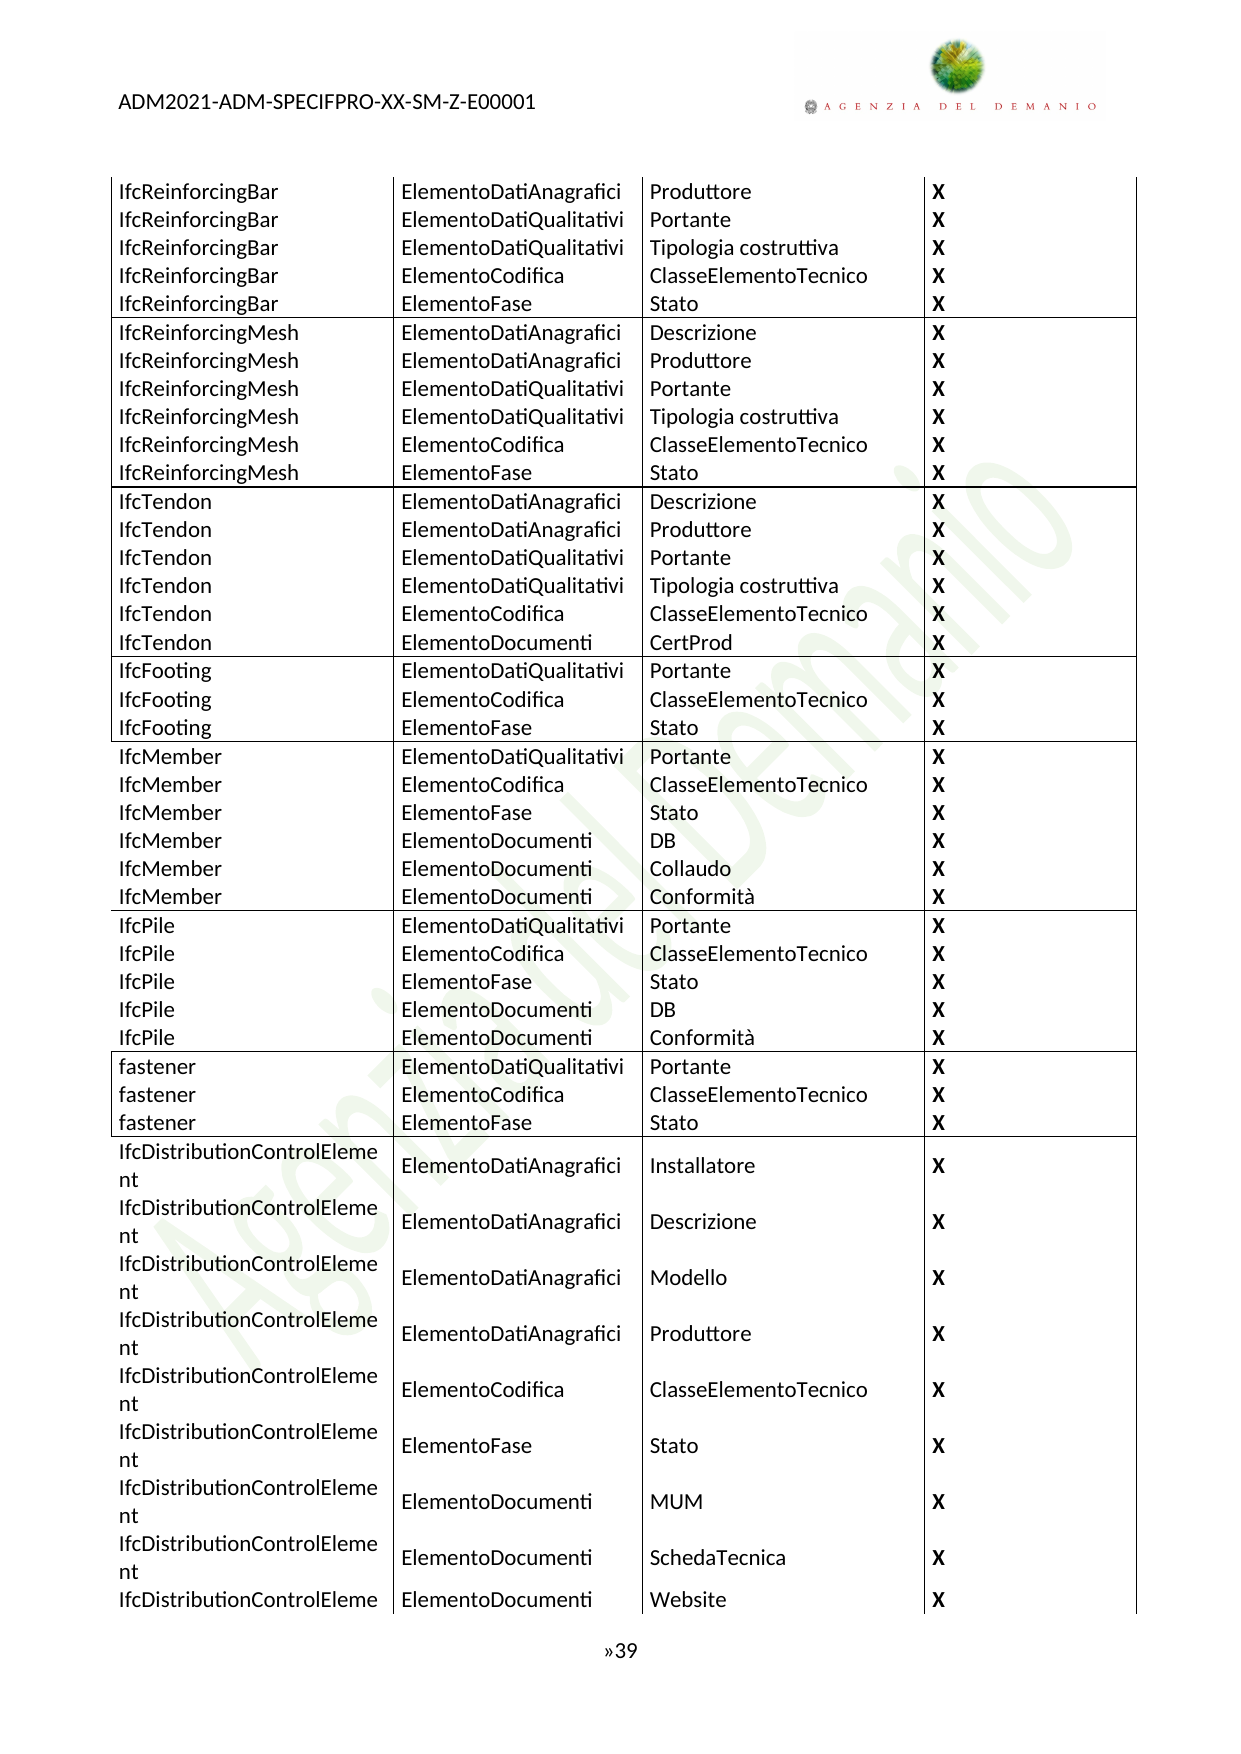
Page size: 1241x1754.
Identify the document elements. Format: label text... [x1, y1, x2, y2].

table_cell fastener [112, 1052, 389, 1080]
table_cell X [925, 430, 1136, 458]
table_cell ElementoDatiQualitativi [394, 374, 642, 402]
table_cell X [925, 742, 1136, 770]
table_cell IfcReinforcingBar [112, 261, 393, 289]
table_cell Website [643, 1586, 924, 1613]
table_cell X [925, 798, 1136, 826]
table_cell X [593, 939, 642, 967]
table_cell IfcMember [111, 798, 393, 826]
table_cell X [925, 1474, 1136, 1529]
table_cell X [925, 1193, 1136, 1249]
table_cell ClasseElementoTecnico [892, 600, 924, 628]
table_cell ElementoDatiAnagrafici [394, 1193, 642, 1249]
table_cell ElementoDatiQualitativi [394, 403, 642, 430]
table_cell X [925, 1249, 1136, 1305]
table_cell IfcTendon [112, 544, 393, 572]
table_cell ElementoCodifica [394, 685, 642, 713]
table_cell DB [643, 995, 924, 1023]
table_cell ElementoCodifica [394, 430, 642, 458]
table_cell IfcDistributionControlElement [351, 1137, 393, 1181]
table_cell X [925, 346, 1136, 374]
table_cell ElementoCodifica [527, 939, 582, 967]
table_cell Portante [643, 544, 899, 572]
table_cell X [925, 488, 977, 516]
table_cell ClasseElementoTecnico [643, 1361, 924, 1417]
table_cell IfcReinforcingMesh [112, 430, 393, 458]
table_cell IfcDistributionControlElement [111, 1418, 393, 1473]
table_cell ElementoFase [394, 798, 584, 826]
table_cell X [925, 1108, 1136, 1136]
table_cell X [583, 967, 629, 995]
table_cell ClasseElementoTecnico [643, 261, 924, 289]
table_cell IfcDistributionControlElement [111, 1193, 256, 1249]
table_cell X [925, 1052, 1136, 1080]
table_cell X [925, 657, 931, 680]
table_cell ElementoDocumenti [394, 826, 612, 854]
table_cell fastener [112, 1108, 338, 1136]
table_cell Stato [643, 967, 924, 995]
table_cell ElementoDocumenti [566, 995, 600, 1008]
table_cell ElementoDocumenti [394, 628, 642, 656]
table_cell IfcFooting [112, 713, 393, 741]
table_cell IfcTendon [112, 572, 393, 599]
table_cell X [925, 1418, 1136, 1473]
table_cell X [394, 999, 398, 1014]
table_cell IfcRailing [206, 1305, 260, 1361]
table_cell Stato [643, 713, 727, 741]
table_cell X [349, 1249, 380, 1254]
table_cell DB [643, 826, 700, 854]
table_cell X [925, 770, 1136, 798]
table_cell [1011, 572, 1136, 599]
table_cell Stato [643, 1418, 924, 1473]
table_cell Conformità [659, 882, 924, 910]
table_cell X [925, 177, 1136, 205]
table_cell ClasseElementoTecnico [643, 685, 778, 713]
table_cell Stato [745, 798, 924, 826]
table_cell Tipologia costruttiva [643, 233, 924, 261]
table_cell Descrizione [643, 488, 924, 516]
table_cell IfcReinforcingBar [112, 289, 393, 317]
table_cell ElementoDatiQualitativi [540, 1052, 642, 1080]
table_cell X [925, 459, 1136, 486]
table_cell X [925, 233, 1136, 261]
table_cell X [925, 1361, 1136, 1417]
table_cell ElementoDatiQualitativi [394, 233, 642, 261]
table_cell X [441, 995, 512, 1023]
table_cell ElementoCodifica [394, 1361, 642, 1417]
table_cell X [481, 1007, 487, 1015]
table_cell ElementoDatiQualitativi [498, 1052, 529, 1080]
table_cell IfcColumn [510, 919, 533, 939]
table_cell [981, 488, 1043, 516]
table_cell ElementoDatiQualitativi [394, 205, 642, 233]
table_cell IfcReinforcingMesh [394, 1193, 419, 1217]
table_cell IfcDistributionControlElement [236, 1305, 393, 1361]
table_cell X [925, 854, 1136, 882]
table_cell ElementoDatiAnagrafici [394, 516, 642, 543]
table_cell X [983, 544, 1136, 572]
table_cell X [153, 1217, 209, 1249]
table_cell Portante [744, 826, 767, 854]
table_cell IfcTendon [112, 516, 393, 543]
table_cell IfcReinforcingMesh [112, 374, 393, 402]
table_cell Portante [766, 742, 835, 770]
table_cell ElementoDocumenti [394, 882, 525, 910]
table_cell X [1024, 544, 1056, 553]
table_cell ElementoDatiQualitativi [409, 1052, 454, 1080]
table_cell ClasseElementoTecnico [758, 770, 924, 798]
table_cell ElementoDatiQualitativi [563, 865, 619, 882]
table_cell IfcDistributionControlElement [111, 1474, 393, 1529]
table_cell IfcFooting [112, 685, 393, 713]
table_cell IfcMember [111, 882, 393, 910]
table_cell ElementoDatiAnagrafici [394, 1137, 642, 1193]
table_cell X [925, 1305, 1136, 1361]
table_cell ElementoDocumenti [394, 1530, 642, 1586]
table_cell X [925, 685, 1136, 713]
table_cell X [251, 1249, 372, 1305]
table_cell X [994, 516, 1056, 543]
table_cell ElementoDocumenti [513, 1023, 642, 1051]
table_cell [348, 1113, 389, 1136]
table_cell ClasseElementoTecnico [643, 770, 726, 798]
table_cell ElementoDatiQualitativi [394, 657, 642, 685]
table_cell ElementoCodifica [574, 939, 629, 967]
table_cell Stato [665, 798, 745, 826]
table_cell X [925, 1023, 1136, 1051]
table_cell IfcFooting [112, 657, 393, 685]
table_cell [602, 967, 642, 995]
table_cell Stato [643, 289, 924, 317]
table_cell X [233, 1193, 303, 1249]
table_cell IfcReinforcingMesh [112, 346, 393, 374]
table_cell IfcReinforcingMesh [112, 403, 393, 430]
table_cell IfcRailing [310, 1305, 326, 1324]
table_cell Modello [643, 1249, 924, 1305]
table_cell Collaudo [746, 854, 924, 882]
table_cell IfcDistributionControlElement [111, 1530, 393, 1586]
table_cell [732, 726, 770, 741]
table_cell X [230, 1263, 236, 1270]
table_cell IfcColumn [498, 882, 544, 910]
table_cell X [925, 628, 971, 656]
table_cell Collaudo [643, 854, 728, 882]
table_cell X [168, 1249, 221, 1305]
table_cell ElementoDocumenti [517, 882, 570, 910]
table_cell [539, 967, 600, 995]
table_cell Stato [643, 1108, 924, 1136]
table_cell IfcDistributionControlElement [111, 1249, 205, 1305]
table_cell ElementoDocumenti [394, 995, 444, 1023]
table_cell X [632, 967, 642, 971]
table_cell Portante [680, 742, 733, 770]
table_cell X [266, 1205, 272, 1214]
table_cell ElementoDatiQualitativi [394, 572, 642, 599]
table_cell IfcDistributionControlElement [296, 1162, 335, 1193]
table_cell ElementoDocumenti [394, 1586, 642, 1613]
table_cell [798, 713, 863, 741]
table_cell IfcDistributionControlElement [111, 1305, 243, 1361]
table_cell [576, 798, 642, 826]
table_cell IfcPile [111, 939, 393, 967]
table_cell ElementoDocumenti [608, 995, 642, 1023]
table_cell IfcPile [111, 1023, 393, 1051]
table_cell ElementoDatiQualitativi [613, 854, 642, 882]
table_cell IfcMember [111, 826, 393, 854]
table_cell ClasseElementoTecnico [643, 1080, 924, 1108]
table_cell ElementoCodifica [394, 770, 642, 798]
table_cell ElementoDatiAnagrafici [394, 488, 642, 516]
table_cell [750, 713, 806, 741]
table_cell ElementoCodifica [613, 939, 642, 955]
table_cell X [925, 826, 1136, 854]
table_cell Produttore [643, 177, 924, 205]
table_cell ElementoFase [394, 1108, 436, 1136]
table_cell X [613, 995, 631, 1003]
table_cell IfcMember [111, 854, 393, 882]
table_cell IfcColumn [643, 939, 672, 967]
table_cell Esterno [701, 854, 766, 882]
table_cell Portante [673, 826, 720, 854]
table_cell CertProd [643, 628, 895, 656]
table_cell Portante [827, 742, 924, 770]
table_cell X [925, 939, 1136, 967]
table_cell ElementoFase [437, 1108, 642, 1136]
table_cell X [935, 600, 1136, 628]
table_cell ElementoDatiAnagrafici [559, 798, 603, 826]
table_cell Descrizione [643, 318, 924, 346]
table_cell IfcDistributionControlElement [183, 1249, 244, 1305]
table_cell X [925, 911, 1136, 939]
table_cell X [555, 939, 601, 967]
table_cell X [925, 516, 962, 543]
table_cell Produttore [643, 516, 924, 543]
table_cell [1037, 488, 1136, 516]
table_cell Portante [643, 205, 924, 233]
table_cell ElementoFase [394, 967, 545, 995]
table_cell X [188, 1249, 291, 1305]
table_cell IfcReinforcingMesh [112, 459, 393, 486]
table_cell ElementoDatiAnagrafici [394, 318, 642, 346]
table_cell X [925, 261, 1136, 289]
table_cell Conformità [643, 885, 668, 910]
table_cell Collaudo [721, 854, 743, 865]
table_cell IfcDistributionControlElement [210, 1249, 310, 1305]
table_cell IfcDistributionControlElement [318, 1281, 358, 1305]
table_cell IfcReinforcingBar [112, 205, 393, 233]
table_cell IfcDistributionControlElement [291, 1249, 393, 1305]
table_cell X [925, 572, 975, 599]
table_cell IfcDistributionControlEleme [111, 1586, 393, 1613]
table_cell [604, 826, 642, 854]
table_cell X [925, 289, 1136, 317]
table_cell X [925, 1530, 1136, 1586]
table_cell ElementoCodifica [394, 600, 642, 628]
table_cell Portante [733, 742, 771, 766]
table_cell IfcTendon [112, 600, 393, 628]
table_cell ElementoDocumenti [394, 854, 640, 882]
table_cell Installatore [643, 1137, 924, 1193]
table_cell Produttore [643, 1305, 924, 1361]
table_cell X [925, 1080, 1136, 1108]
table_cell IfcDistributionControlElement [111, 1137, 385, 1193]
table_cell ElementoDocumenti [620, 882, 642, 910]
table_cell X [511, 939, 538, 967]
table_cell IfcRailing [269, 1305, 307, 1326]
table_cell Conformità [643, 1023, 924, 1051]
table_cell ElementoDatiQualitativi [394, 544, 642, 572]
table_cell X [938, 544, 991, 572]
table_cell SchedaTecnica [643, 1530, 924, 1586]
table_cell ElementoCodifica [394, 261, 642, 289]
table_cell X [925, 1137, 1136, 1193]
table_cell [855, 657, 901, 685]
table_cell ElementoDatiQualitativi [446, 1052, 493, 1080]
table_cell Produttore [761, 798, 825, 818]
table_cell X [925, 882, 1136, 910]
table_cell X [941, 657, 1136, 685]
table_cell X [925, 995, 1136, 1023]
table_cell X [925, 610, 943, 628]
table_cell ElementoCodifica [474, 1080, 642, 1108]
table_cell ElementoDatiAntincendio [670, 911, 702, 931]
table_cell ElementoDatiAnagrafici [394, 1305, 642, 1361]
table_cell ElementoDatiAnagrafici [394, 1249, 642, 1305]
table_cell ElementoDocumenti [578, 882, 617, 910]
table_cell [371, 987, 391, 995]
table_cell ElementoDatiAnagrafici [394, 177, 642, 205]
table_cell [968, 572, 1018, 599]
table_cell ElementoFase [394, 289, 642, 317]
table_cell Produttore [643, 346, 924, 374]
table_cell Portante [643, 657, 803, 685]
table_cell X [925, 553, 948, 572]
table_cell [854, 713, 924, 741]
table_cell X [925, 1586, 1136, 1613]
table_cell X [1061, 516, 1136, 543]
table_cell Stato [643, 798, 672, 826]
table_cell MUM [643, 1474, 924, 1529]
table_cell IfcRailing [324, 1305, 373, 1336]
table_cell ElementoDatiQualitativi [546, 911, 592, 939]
table_cell IfcTendon [112, 628, 393, 656]
table_cell Tipologia costruttiva [643, 572, 914, 599]
table_cell IfcPile [111, 967, 393, 995]
table_cell X [546, 995, 613, 1023]
table_cell Produttore [727, 798, 762, 826]
table_cell [963, 628, 1136, 656]
table_cell IfcMember [111, 770, 393, 798]
table_cell [762, 826, 924, 854]
table_cell fastener [112, 1080, 393, 1108]
table_cell ClasseElementoTecnico [783, 685, 835, 713]
table_cell IfcReinforcingBar [112, 233, 393, 261]
table_cell IfcReinforcingMesh [112, 318, 393, 346]
table_cell ElementoDatiQualitativi [643, 882, 686, 910]
table_cell ClasseElementoTecnico [664, 939, 924, 967]
table_cell ElementoCodifica [394, 939, 521, 967]
table_cell X [955, 516, 1000, 543]
table_cell X [289, 1193, 390, 1249]
table_cell IfcDistributionControlElement [271, 1193, 347, 1249]
table_cell X [386, 1193, 393, 1200]
table_cell X [494, 1006, 501, 1015]
table_cell X [522, 967, 565, 995]
table_cell ClasseElementoTecnico [720, 770, 760, 798]
table_cell ClasseElementoTecnico [859, 603, 898, 628]
table_cell X [925, 318, 1136, 346]
table_cell Portante [643, 374, 924, 402]
table_cell Descrizione [643, 1193, 924, 1249]
table_cell IfcColumn [571, 911, 624, 939]
table_cell Esterno [643, 867, 658, 882]
table_cell ElementoCodifica [423, 1080, 482, 1108]
table_cell ElementoDocumenti [394, 1023, 496, 1051]
table_cell X [925, 205, 1136, 233]
table_cell IfcTendon [112, 488, 393, 516]
table_cell X [925, 713, 1136, 741]
table_cell IfcColumn [600, 882, 636, 910]
table_cell [900, 636, 924, 656]
table_cell ElementoDatiQualitativi [606, 911, 642, 939]
table_cell IfcPile [111, 911, 393, 939]
table_cell [900, 657, 924, 681]
table_cell ElementoDocumenti [482, 995, 582, 1023]
table_cell [909, 552, 924, 572]
table_cell IfcDistributionControlElement [248, 1212, 289, 1249]
table_cell IfcDistributionControlElement [111, 1361, 393, 1417]
table_cell Portante [643, 911, 924, 939]
table_cell [693, 826, 749, 854]
table_cell ElementoDatiQualitativi [394, 911, 533, 939]
table_cell IfcMember [111, 742, 393, 770]
table_cell Portante [643, 1052, 924, 1080]
table_cell [811, 657, 863, 685]
table_cell IfcReinforcingBar [112, 177, 393, 205]
table_cell ElementoDocumenti [394, 1474, 642, 1529]
table_cell Portante [643, 754, 697, 770]
table_cell Tipologia costruttiva [643, 403, 924, 430]
table_cell X [925, 374, 1136, 402]
table_cell ElementoDocumenti [456, 1004, 493, 1023]
table_cell ClasseElementoTecnico [643, 430, 924, 458]
table_cell ElementoDatiAnagrafici [394, 346, 642, 374]
table_cell ElementoDatiQualitativi [394, 742, 636, 770]
table_cell ElementoFase [394, 459, 642, 486]
table_cell ClasseElementoTecnico [826, 685, 891, 713]
table_cell ElementoCodifica [394, 1080, 422, 1108]
table_cell ElementoFase [394, 713, 642, 741]
table_cell IfcPile [111, 995, 393, 1023]
table_cell X [925, 967, 1136, 995]
table_cell ClasseElementoTecnico [643, 600, 851, 628]
table_cell X [925, 403, 1136, 430]
table_cell IfcColumn [527, 911, 573, 939]
table_cell ElementoFase [394, 1418, 642, 1473]
table_cell IfcDistributionControlElement [323, 1193, 393, 1249]
table_cell IfcColumn [563, 882, 585, 910]
table_cell ElementoDatiQualitativi [585, 826, 630, 854]
table_cell Produttore [645, 798, 692, 826]
table_cell X [445, 987, 480, 995]
table_cell ClasseElementoTecnico [883, 685, 924, 713]
table_cell Stato [643, 459, 924, 486]
